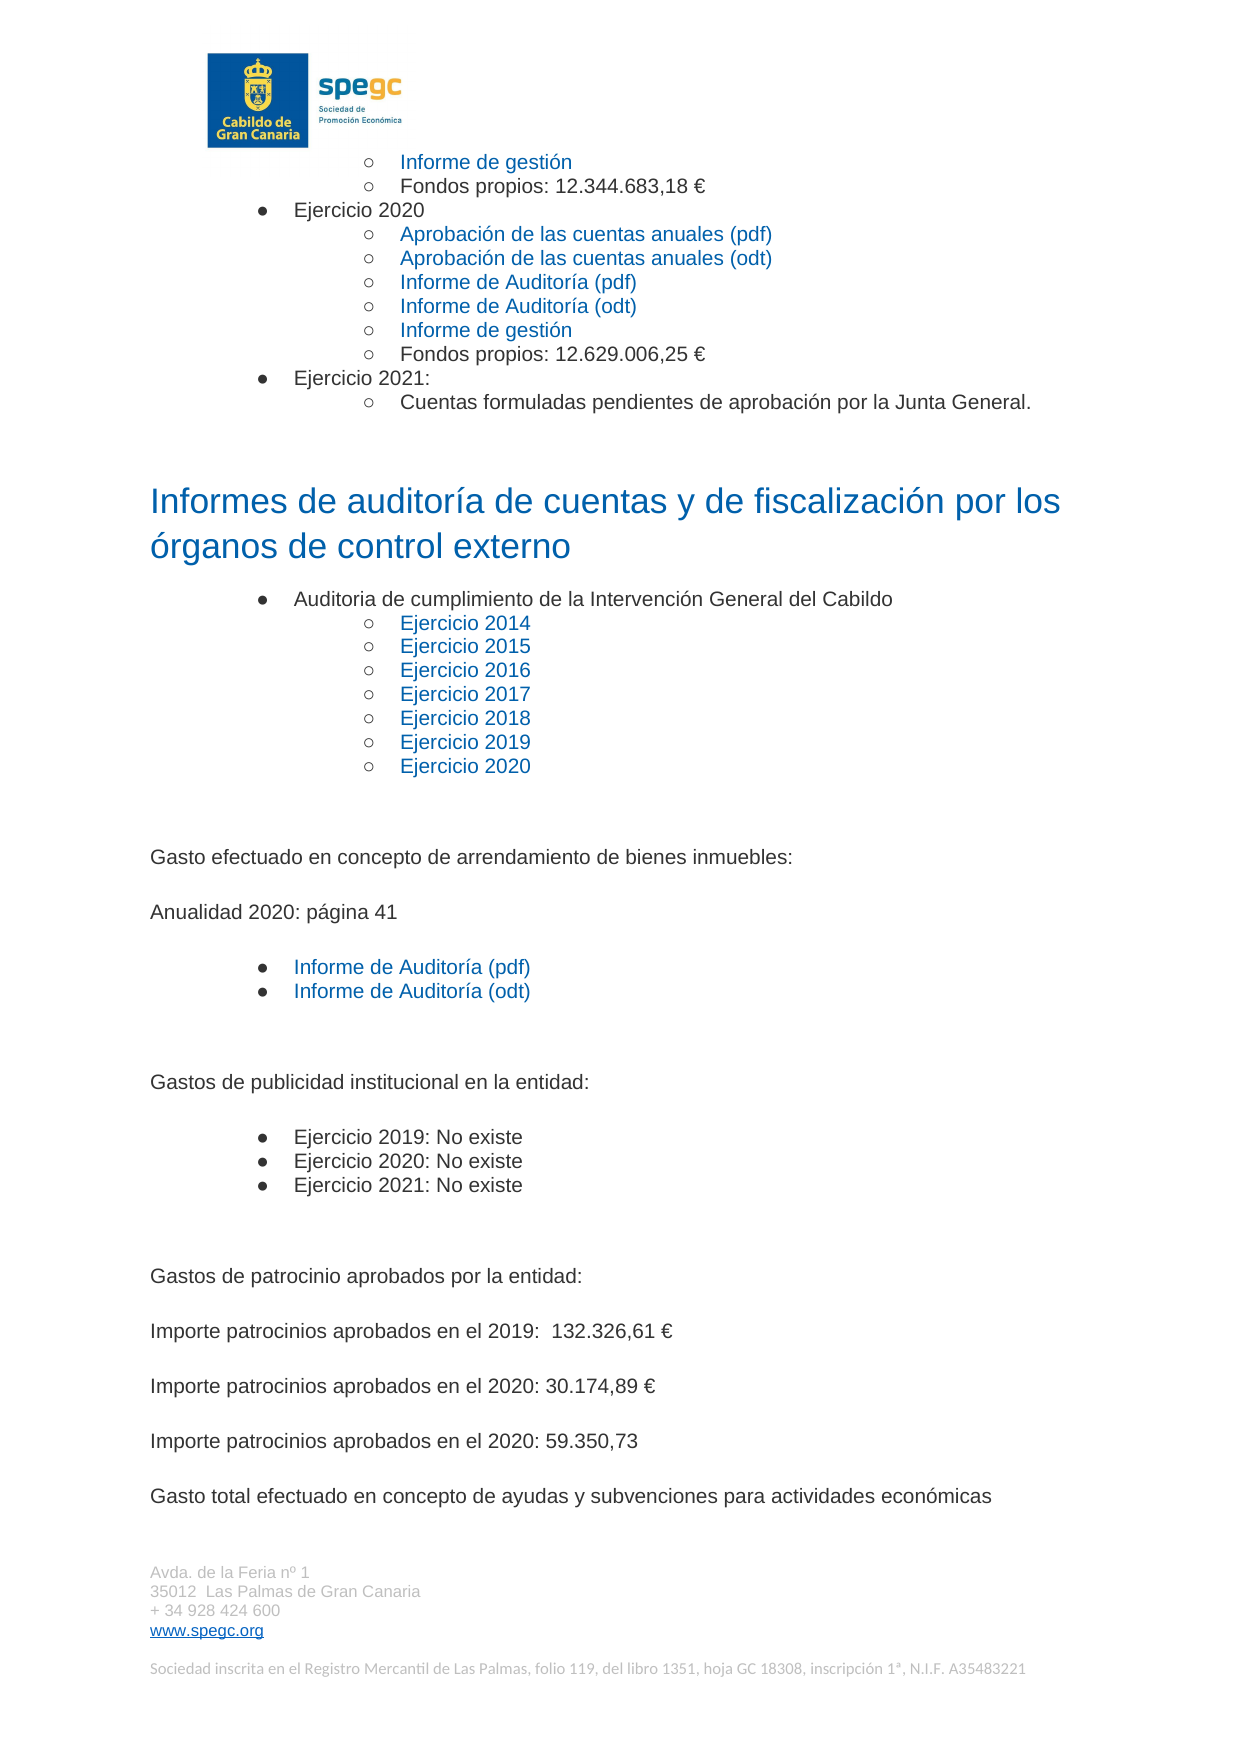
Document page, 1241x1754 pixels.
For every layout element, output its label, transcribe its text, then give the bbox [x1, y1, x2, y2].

text Importe patrocinios aprobados en el 2020: 59.350,73 [150, 1429, 1090, 1453]
list Informe de Auditoría (odt) [256, 979, 1090, 1003]
text Gastos de patrocinio aprobados por la entidad: [150, 1263, 1090, 1287]
list Aprobación de las cuentas anuales (pdf) [362, 222, 1090, 246]
list Fondos propios: 12.629.006,25 € [362, 342, 1090, 366]
list Ejercicio 2020 [256, 198, 1090, 222]
text Gasto total efectuado en concepto de ayudas y subvenciones para actividades económicas [150, 1484, 1090, 1508]
list Ejercicio 2021: No existe [256, 1173, 1090, 1197]
list Informe de Auditoría (pdf) [362, 270, 1090, 294]
picture [201, 25, 417, 177]
list Ejercicio 2015 [362, 634, 1090, 658]
text Gastos de publicidad institucional en la entidad: [150, 1070, 1090, 1094]
list Aprobación de las cuentas anuales (odt) [362, 246, 1090, 270]
list Informe de gestión [362, 150, 1090, 174]
list Informe de gestión [362, 318, 1090, 342]
list Ejercicio 2019: No existe [256, 1125, 1090, 1149]
list Auditoria de cumplimiento de la Intervención General del Cabildo [256, 586, 1090, 610]
text Anualidad 2020: página 41 [150, 900, 1090, 924]
list Informe de Auditoría (odt) [362, 294, 1090, 318]
list Ejercicio 2017 [362, 682, 1090, 706]
text Gasto efectuado en concepto de arrendamiento de bienes inmuebles: [150, 845, 1090, 869]
list Ejercicio 2016 [362, 658, 1090, 682]
list Ejercicio 2019 [362, 730, 1090, 754]
list Cuentas formuladas pendientes de aprobación por la Junta General. [362, 389, 1090, 413]
list Fondos propios: 12.344.683,18 € [362, 174, 1090, 198]
list Informe de Auditoría (pdf) [256, 955, 1090, 979]
list Ejercicio 2014 [362, 610, 1090, 634]
text Importe patrocinios aprobados en el 2019: 132.326,61 € [150, 1319, 1090, 1343]
list Ejercicio 2020: No existe [256, 1149, 1090, 1173]
list Ejercicio 2018 [362, 706, 1090, 730]
text Importe patrocinios aprobados en el 2020: 30.174,89 € [150, 1374, 1090, 1398]
subtitle Informes de auditoría de cuentas y de fiscalización por los órganos de control externo [150, 480, 1090, 566]
list Ejercicio 2021: [256, 366, 1090, 389]
list Ejercicio 2020 [362, 754, 1090, 778]
